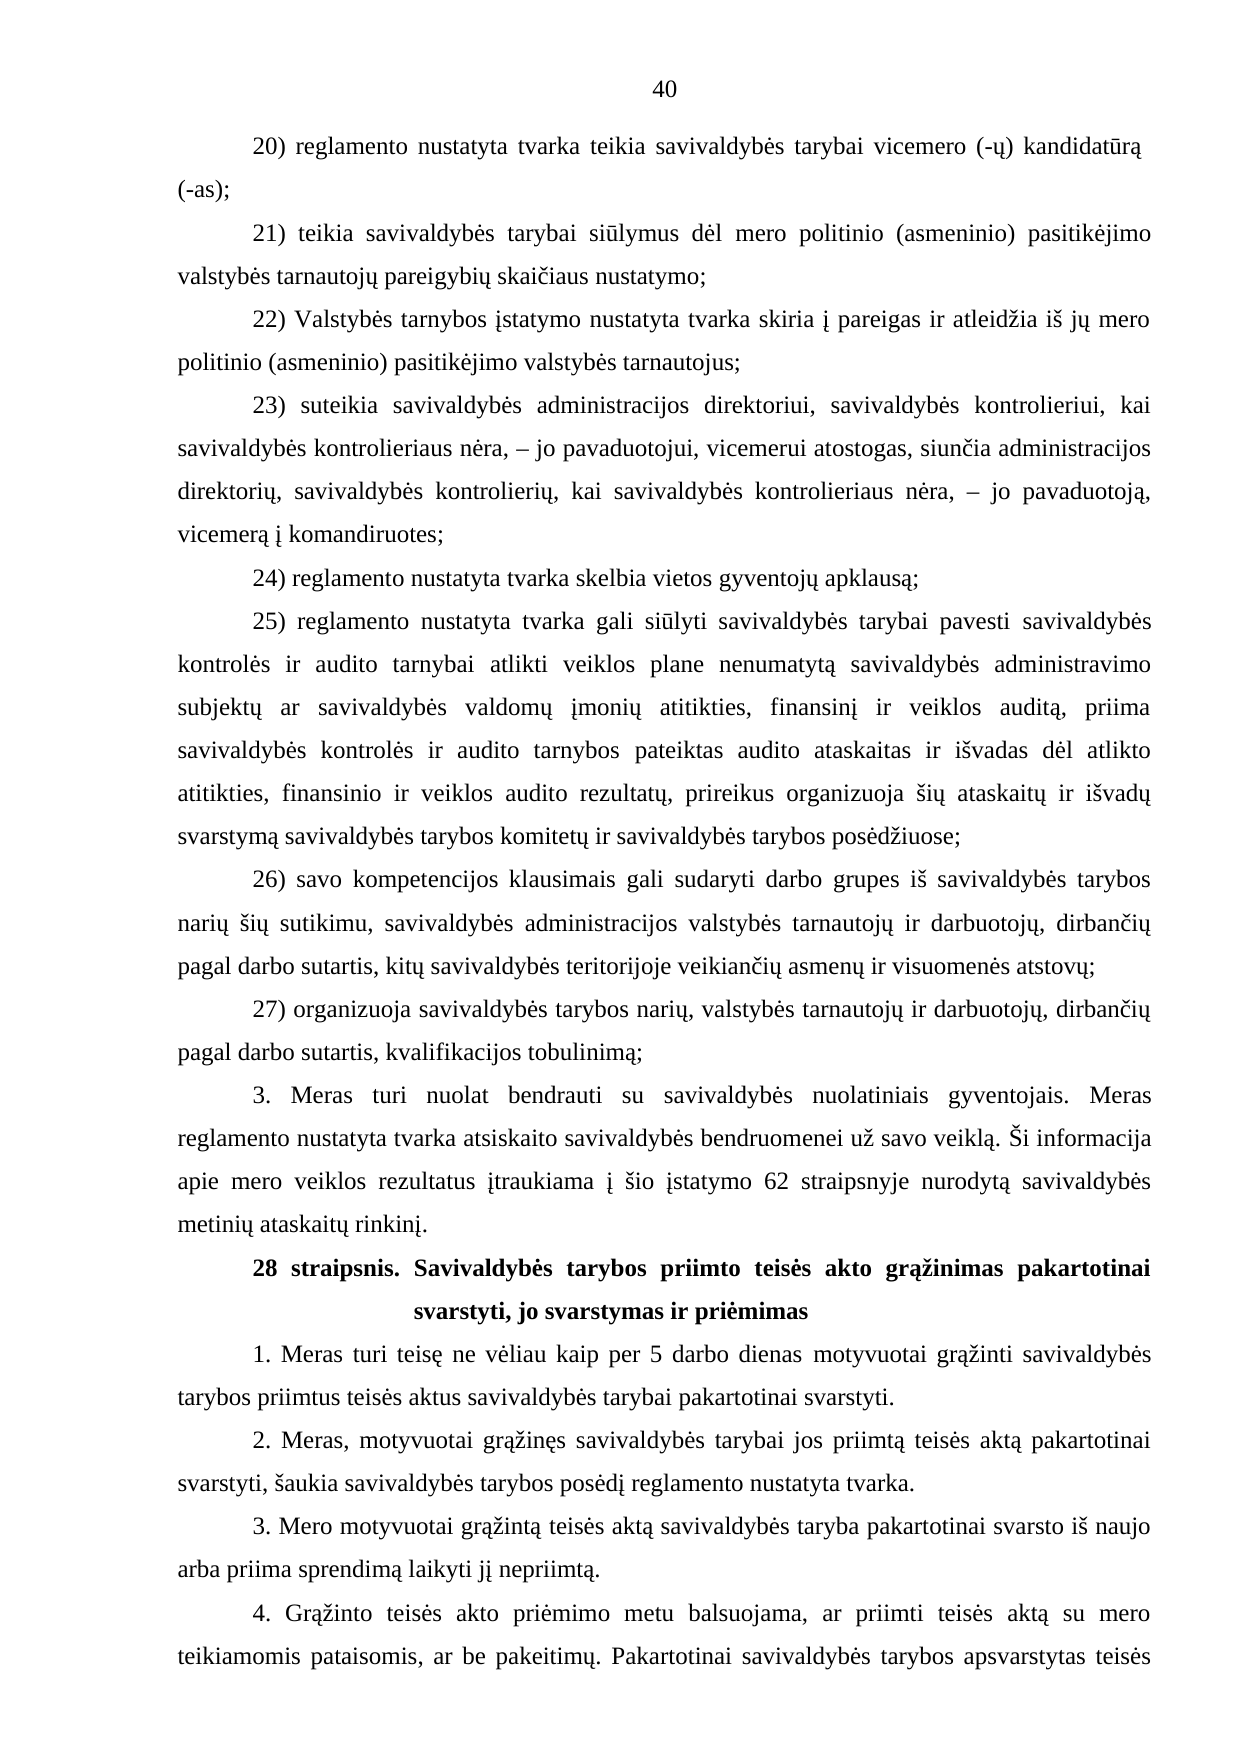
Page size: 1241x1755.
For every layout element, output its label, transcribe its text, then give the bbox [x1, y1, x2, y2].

text 3. Meras turi nuolat bendrauti su savivaldybės nuolatiniais gyventojais. Meras reglamento nustatyta tvarka atsiskaito savivaldybės bendruomenei už savo veiklą. Ši informacija apie mero veiklos rezultatus įtraukiama į šio įstatymo 62 straipsnyje nurodytą savivaldybės metinių ataskaitų rinkinį. [177, 1080, 1152, 1238]
text 25) reglamento nustatyta tvarka gali siūlyti savivaldybės tarybai pavesti savivaldybės kontrolės ir audito tarnybai atlikti veiklos plane nenumatytą savivaldybės administravimo subjektų ar savivaldybės valdomų įmonių atitikties, finansinį ir veiklos auditą, priima savivaldybės kontrolės ir audito tarnybos pateiktas audito ataskaitas ir išvadas dėl atlikto atitikties, finansinio ir veiklos audito rezultatų, prireikus organizuoja šių ataskaitų ir išvadų svarstymą savivaldybės tarybos komitetų ir savivaldybės tarybos posėdžiuose; [177, 606, 1152, 850]
text 23) suteikia savivaldybės administracijos direktoriui, savivaldybės kontrolieriui, kai savivaldybės kontrolieriaus nėra, – jo pavaduotojui, vicemerui atostogas, siunčia administracijos direktorių, savivaldybės kontrolierių, kai savivaldybės kontrolieriaus nėra, – jo pavaduotoją, vicemerą į komandiruotes; [177, 390, 1152, 548]
text 2. Meras, motyvuotai grąžinęs savivaldybės tarybai jos priimtą teisės aktą pakartotinai svarstyti, šaukia savivaldybės tarybos posėdį reglamento nustatyta tvarka. [177, 1425, 1152, 1497]
text 22) Valstybės tarnybos įstatymo nustatyta tvarka skiria į pareigas ir atleidžia iš jų mero politinio (asmeninio) pasitikėjimo valstybės tarnautojus; [177, 304, 1152, 376]
text 28 straipsnis. Savivaldybės tarybos priimto teisės akto grąžinimas pakartotinai svarstyti, jo svarstymas ir priėmimas [252, 1253, 1152, 1324]
text 20) reglamento nustatyta tvarka teikia savivaldybės tarybai vicemero (-ų) kandidatūrą (-as); [177, 131, 1152, 203]
text 21) teikia savivaldybės tarybai siūlymus dėl mero politinio (asmeninio) pasitikėjimo valstybės tarnautojų pareigybių skaičiaus nustatymo; [177, 218, 1152, 289]
text 26) savo kompetencijos klausimais gali sudaryti darbo grupes iš savivaldybės tarybos narių šių sutikimu, savivaldybės administracijos valstybės tarnautojų ir darbuotojų, dirbančių pagal darbo sutartis, kitų savivaldybės teritorijoje veikiančių asmenų ir visuomenės atstovų; [177, 864, 1152, 979]
text 3. Mero motyvuotai grąžintą teisės aktą savivaldybės taryba pakartotinai svarsto iš naujo arba priima sprendimą laikyti jį nepriimtą. [177, 1511, 1152, 1583]
text 27) organizuoja savivaldybės tarybos narių, valstybės tarnautojų ir darbuotojų, dirbančių pagal darbo sutartis, kvalifikacijos tobulinimą; [177, 994, 1152, 1066]
text 24) reglamento nustatyta tvarka skelbia vietos gyventojų apklausą; [177, 563, 1152, 591]
text 4. Grąžinto teisės akto priėmimo metu balsuojama, ar priimti teisės aktą su mero teikiamomis pataisomis, ar be pakeitimų. Pakartotinai savivaldybės tarybos apsvarstytas teisės [177, 1598, 1152, 1669]
text 1. Meras turi teisę ne vėliau kaip per 5 darbo dienas motyvuotai grąžinti savivaldybės tarybos priimtus teisės aktus savivaldybės tarybai pakartotinai svarstyti. [177, 1339, 1152, 1411]
